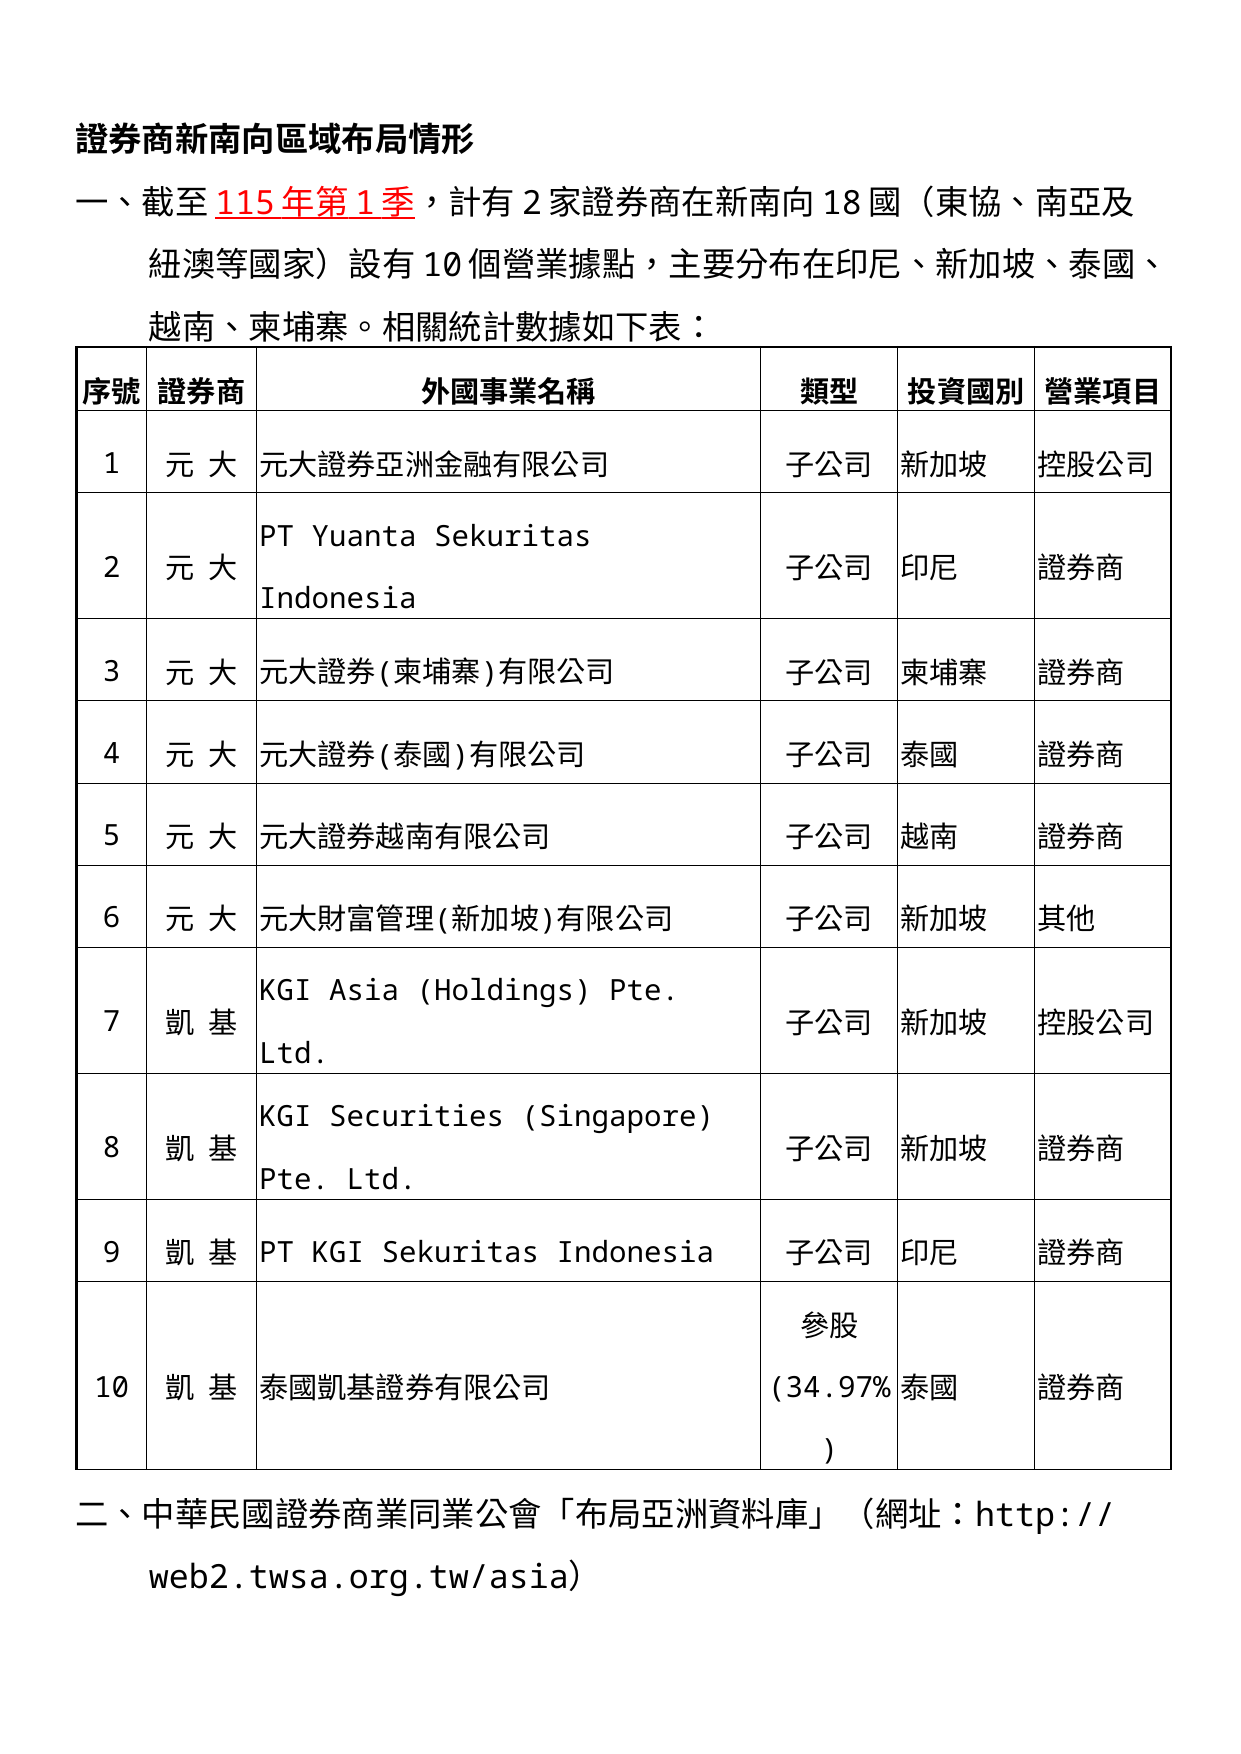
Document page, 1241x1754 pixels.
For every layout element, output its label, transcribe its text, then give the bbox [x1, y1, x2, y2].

table_cell 證券商 [1035, 701, 1170, 782]
table_cell 新加坡 [898, 1074, 1034, 1199]
table_cell 8 [78, 1074, 146, 1199]
table_cell 子公司 [761, 701, 897, 782]
table_header 序號 [78, 348, 146, 410]
table_cell 凱 基 [147, 948, 256, 1073]
table_cell 證券商 [1035, 619, 1170, 700]
table_cell PT KGI Sekuritas Indonesia [257, 1200, 760, 1281]
table_cell 證券商 [1035, 1200, 1170, 1281]
table_cell 控股公司 [1035, 411, 1170, 492]
table_cell 元 大 [147, 619, 256, 700]
table_cell 元大證券亞洲金融有限公司 [257, 411, 760, 492]
table_cell 4 [78, 701, 146, 782]
table_cell 控股公司 [1035, 948, 1170, 1073]
table_header 外國事業名稱 [257, 348, 760, 410]
table_cell 1 [78, 411, 146, 492]
table_cell 新加坡 [898, 948, 1034, 1073]
table_cell 新加坡 [898, 866, 1034, 947]
table_cell 印尼 [898, 493, 1034, 618]
table_cell 元 大 [147, 493, 256, 618]
table_cell 柬埔寨 [898, 619, 1034, 700]
table_cell 子公司 [761, 493, 897, 618]
table_cell 子公司 [761, 1200, 897, 1281]
table_cell 元大證券(泰國)有限公司 [257, 701, 760, 782]
table_cell 其他 [1035, 866, 1170, 947]
text 證券商新南向區域布局情形 [75, 96, 1165, 158]
table_cell 印尼 [898, 1200, 1034, 1281]
table_cell 子公司 [761, 866, 897, 947]
table_cell KGI Asia (Holdings) Pte. Ltd. [257, 948, 760, 1073]
table_cell 元 大 [147, 411, 256, 492]
table_cell 證券商 [1035, 1282, 1170, 1469]
table_header 證券商 [147, 348, 256, 410]
text 二、中華民國證券商業同業公會「布局亞洲資料庫」（網址：http://web2.twsa.org.tw/asia） [75, 1470, 1165, 1595]
table_cell 泰國 [898, 701, 1034, 782]
table_cell 子公司 [761, 411, 897, 492]
table_header 投資國別 [898, 348, 1034, 410]
table_header 營業項目 [1035, 348, 1170, 410]
table_cell 證券商 [1035, 1074, 1170, 1199]
table_cell 5 [78, 784, 146, 864]
table_cell 子公司 [761, 784, 897, 864]
table_cell 3 [78, 619, 146, 700]
table_cell KGI Securities (Singapore) Pte. Ltd. [257, 1074, 760, 1199]
table_cell 凱 基 [147, 1282, 256, 1469]
table_cell 泰國凱基證券有限公司 [257, 1282, 760, 1469]
table_cell 元大財富管理(新加坡)有限公司 [257, 866, 760, 947]
table_cell 凱 基 [147, 1074, 256, 1199]
table_cell 6 [78, 866, 146, 947]
table_cell 凱 基 [147, 1200, 256, 1281]
table_cell 7 [78, 948, 146, 1073]
table_cell PT Yuanta Sekuritas Indonesia [257, 493, 760, 618]
table_cell 參股(34.97%) [761, 1282, 897, 1469]
table_cell 新加坡 [898, 411, 1034, 492]
table_cell 9 [78, 1200, 146, 1281]
table_cell 泰國 [898, 1282, 1034, 1469]
table_cell 10 [78, 1282, 146, 1469]
table_cell 證券商 [1035, 784, 1170, 864]
table_cell 子公司 [761, 1074, 897, 1199]
text 一、截至115年第1季，計有2家證券商在新南向18國（東協、南亞及紐澳等國家）設有10個營業據點，主要分布在印尼、新加坡、泰國、越南、柬埔寨。相關統計數據如下表： [75, 158, 1165, 346]
table_cell 證券商 [1035, 493, 1170, 618]
table_header 類型 [761, 348, 897, 410]
table_cell 越南 [898, 784, 1034, 864]
table_cell 元 大 [147, 701, 256, 782]
table_cell 元 大 [147, 866, 256, 947]
table_cell 子公司 [761, 948, 897, 1073]
table_cell 元大證券(柬埔寨)有限公司 [257, 619, 760, 700]
table_cell 子公司 [761, 619, 897, 700]
table_cell 元大證券越南有限公司 [257, 784, 760, 864]
table_cell 2 [78, 493, 146, 618]
table_cell 元 大 [147, 784, 256, 864]
